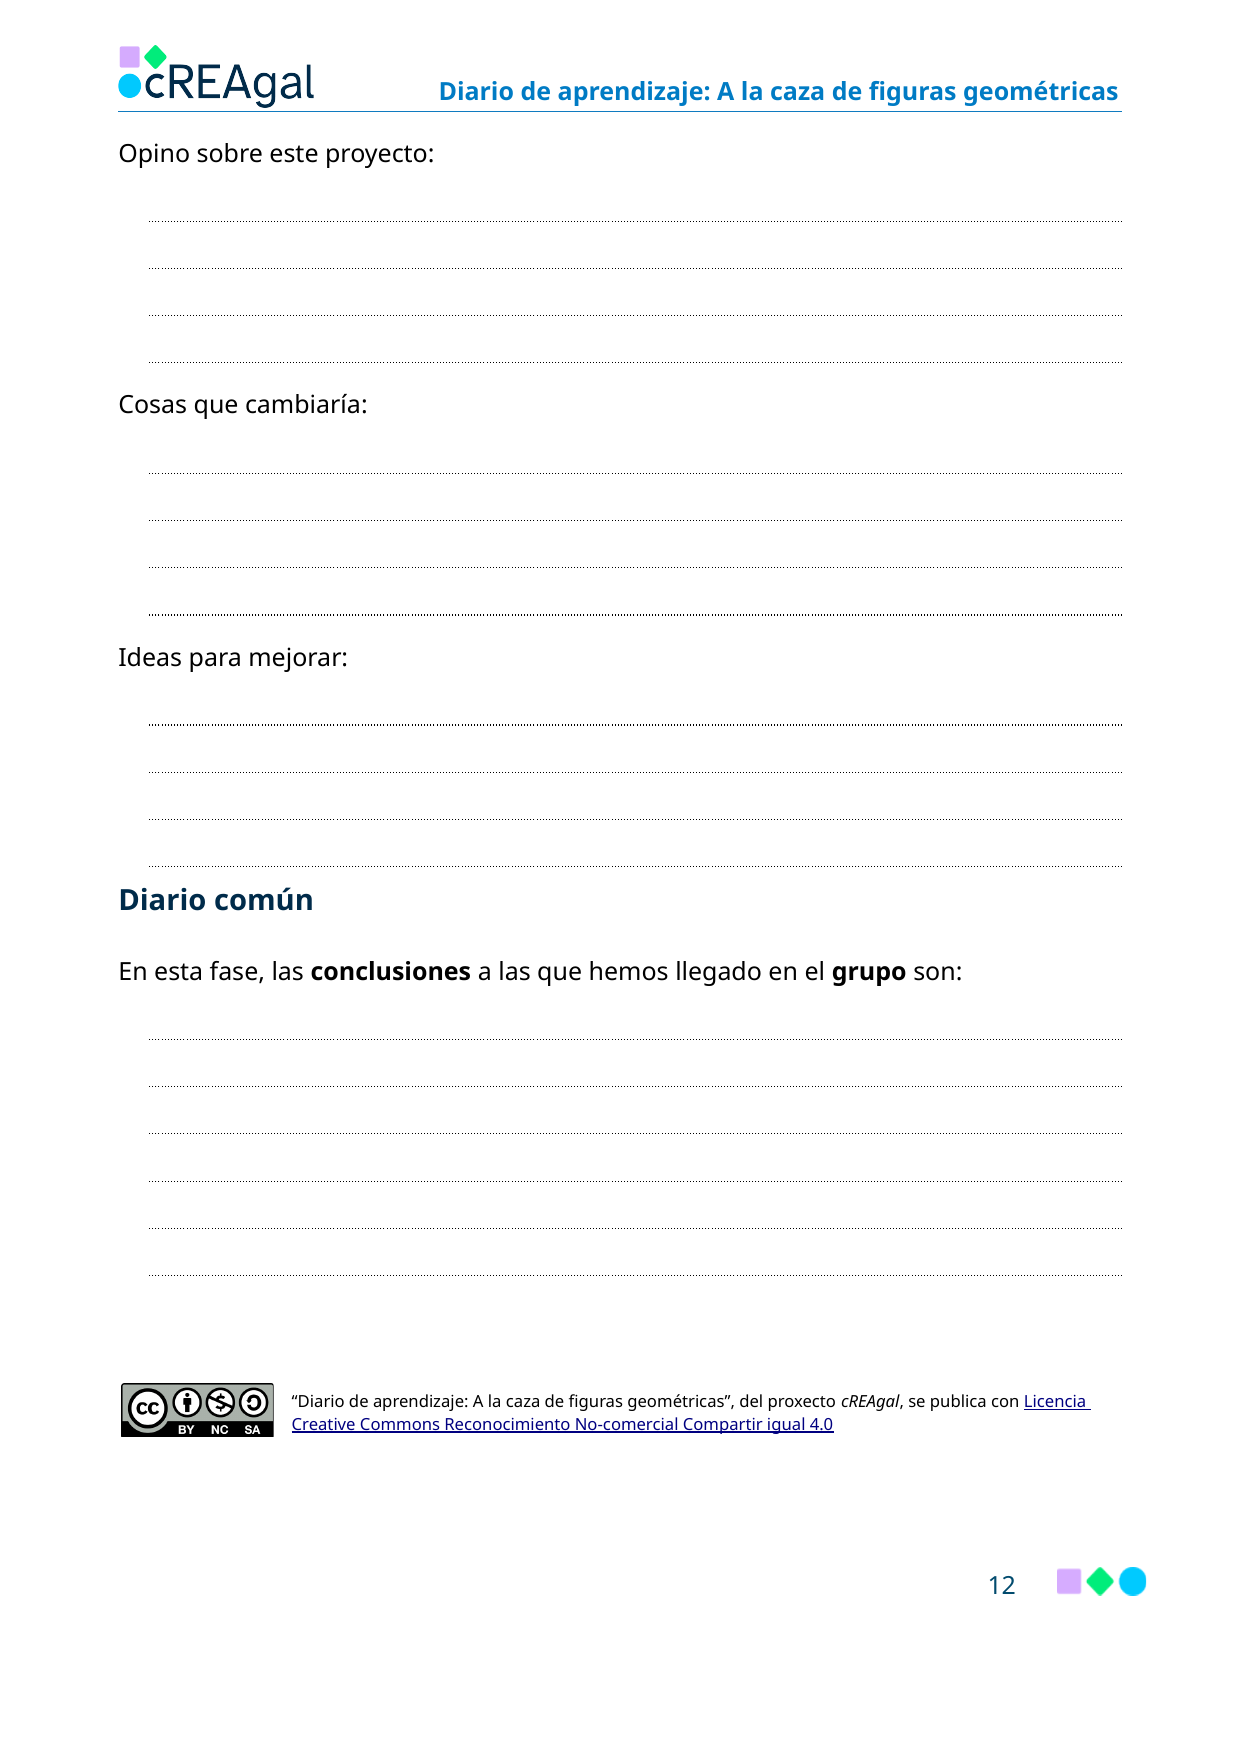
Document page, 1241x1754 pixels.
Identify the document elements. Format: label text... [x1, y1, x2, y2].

table_cell [148, 521, 1122, 568]
table_header [148, 993, 1122, 1040]
subtitle Diario común [118, 879, 1122, 919]
table_cell [148, 1087, 1122, 1134]
table_cell [148, 316, 1122, 363]
table_cell [148, 568, 1122, 616]
picture [121, 1383, 274, 1437]
table_header [148, 426, 1122, 474]
text “Diario de aprendizaje: A la caza de figuras geométricas”, del proxecto cREAgal, se publica con Licencia Creative Commons Reconocimiento No-comercial Compartir igual 4.0 [274, 1390, 1122, 1435]
table_cell [148, 269, 1122, 316]
table_cell [148, 1182, 1122, 1229]
table_cell [148, 726, 1122, 773]
table_cell [148, 1229, 1122, 1276]
table_cell [148, 222, 1122, 269]
table_cell [148, 820, 1122, 867]
text Ideas para mejorar: [118, 639, 1122, 673]
picture [1137, 1567, 1147, 1578]
picture [1136, 1584, 1147, 1596]
table_cell [148, 773, 1122, 820]
table_cell [148, 1134, 1122, 1182]
text Cosas que cambiaría: [118, 387, 1122, 421]
table_header [148, 678, 1122, 726]
text En esta fase, las conclusiones a las que hemos llegado en el grupo son: [118, 953, 1122, 987]
table_header [148, 174, 1122, 222]
picture [1057, 1567, 1130, 1596]
table_cell [148, 1040, 1122, 1087]
picture [118, 45, 314, 108]
text Opino sobre este proyecto: [118, 135, 1122, 169]
table_cell [148, 474, 1122, 521]
